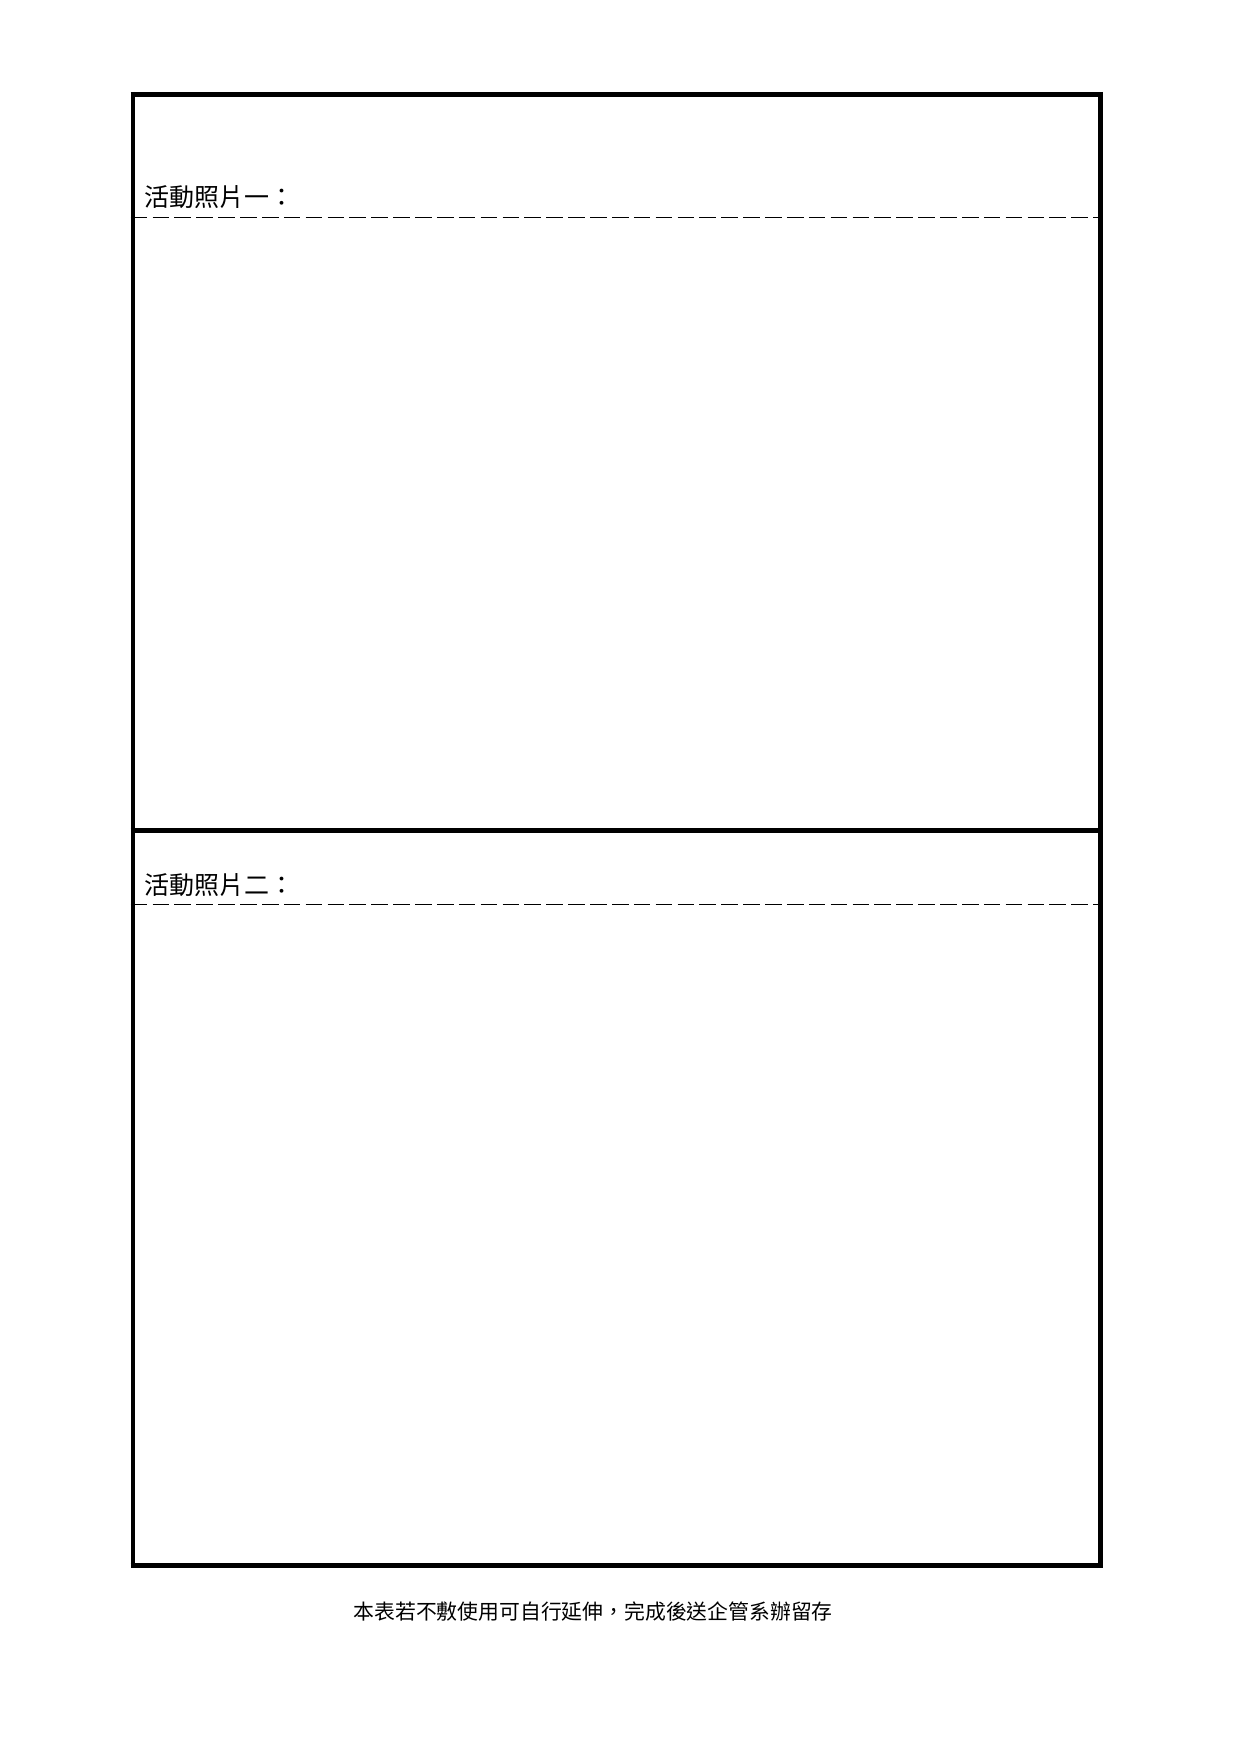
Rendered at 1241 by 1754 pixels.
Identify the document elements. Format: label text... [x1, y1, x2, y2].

table_cell [135, 217, 1098, 828]
table_cell 活動照片二： [135, 833, 1098, 904]
table_header 活動照片一： [135, 97, 1098, 217]
table_cell [135, 904, 1098, 1563]
